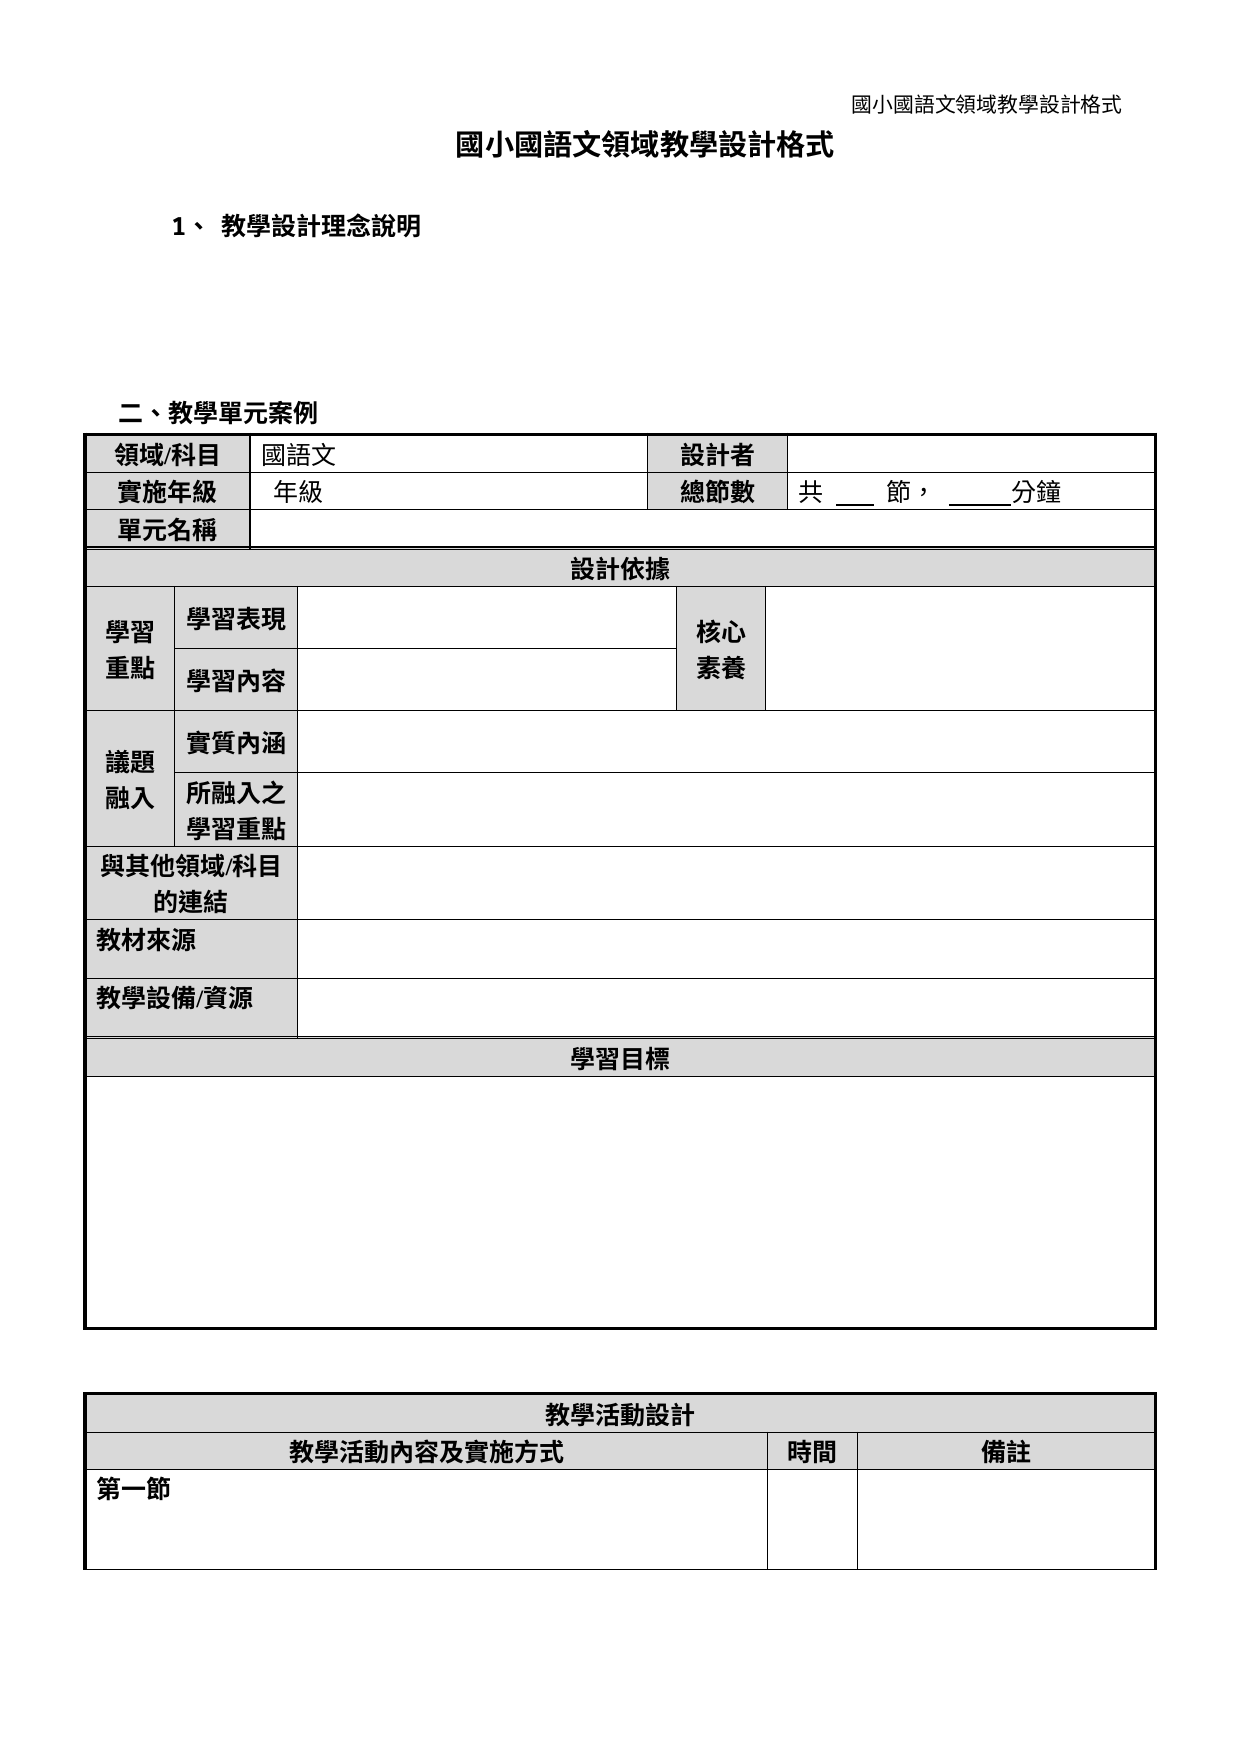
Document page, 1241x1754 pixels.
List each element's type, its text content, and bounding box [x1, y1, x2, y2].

table_cell [766, 587, 1154, 710]
table_cell [858, 1470, 1154, 1569]
table_cell 學習表現 [175, 587, 297, 648]
table_cell 總節數 [648, 473, 787, 509]
table_cell 學習 重點 [87, 587, 174, 710]
table_cell [298, 979, 1154, 1036]
table_cell [298, 587, 676, 648]
table_cell 第一節 [87, 1470, 767, 1569]
table_cell 學習目標 [87, 1039, 1154, 1076]
table_header 教學活動設計 [87, 1395, 1154, 1432]
table_cell 核心 素養 [677, 587, 765, 710]
table_cell 年級 [251, 473, 647, 509]
table_cell 與其他領域/科目的連結 [87, 847, 297, 919]
table_cell 共 節， 分鐘 [788, 473, 1154, 509]
table_cell [251, 510, 1154, 546]
table_cell [298, 711, 1154, 772]
table_cell [298, 649, 676, 710]
table_header [788, 436, 1154, 472]
table_cell [87, 1077, 1154, 1327]
table_cell 議題 融入 [87, 711, 174, 846]
table_cell 所融入之學習重點 [175, 773, 297, 846]
table_cell 教材來源 [87, 920, 297, 978]
table_cell 設計依據 [87, 550, 1154, 586]
table_cell [768, 1470, 857, 1569]
table_cell 時間 [768, 1433, 857, 1469]
table_header 領域/科目 [87, 436, 249, 472]
list 教學設計理念說明 [171, 182, 1122, 245]
table_header 設計者 [648, 436, 787, 472]
table_cell [298, 773, 1154, 846]
table_cell 實質內涵 [175, 711, 297, 772]
table_cell 實施年級 [87, 473, 249, 509]
table_cell 備註 [858, 1433, 1154, 1469]
table_cell [298, 847, 1154, 919]
table_cell 教學設備/資源 [87, 979, 297, 1036]
table_cell [298, 920, 1154, 978]
table_header 國語文 [251, 436, 647, 472]
table_cell 教學活動內容及實施方式 [87, 1433, 767, 1469]
table_cell 單元名稱 [87, 510, 249, 546]
text 二、教學單元案例 [118, 370, 1122, 432]
table_cell 學習內容 [175, 649, 297, 710]
text 國小國語文領域教學設計格式 [118, 122, 1122, 164]
